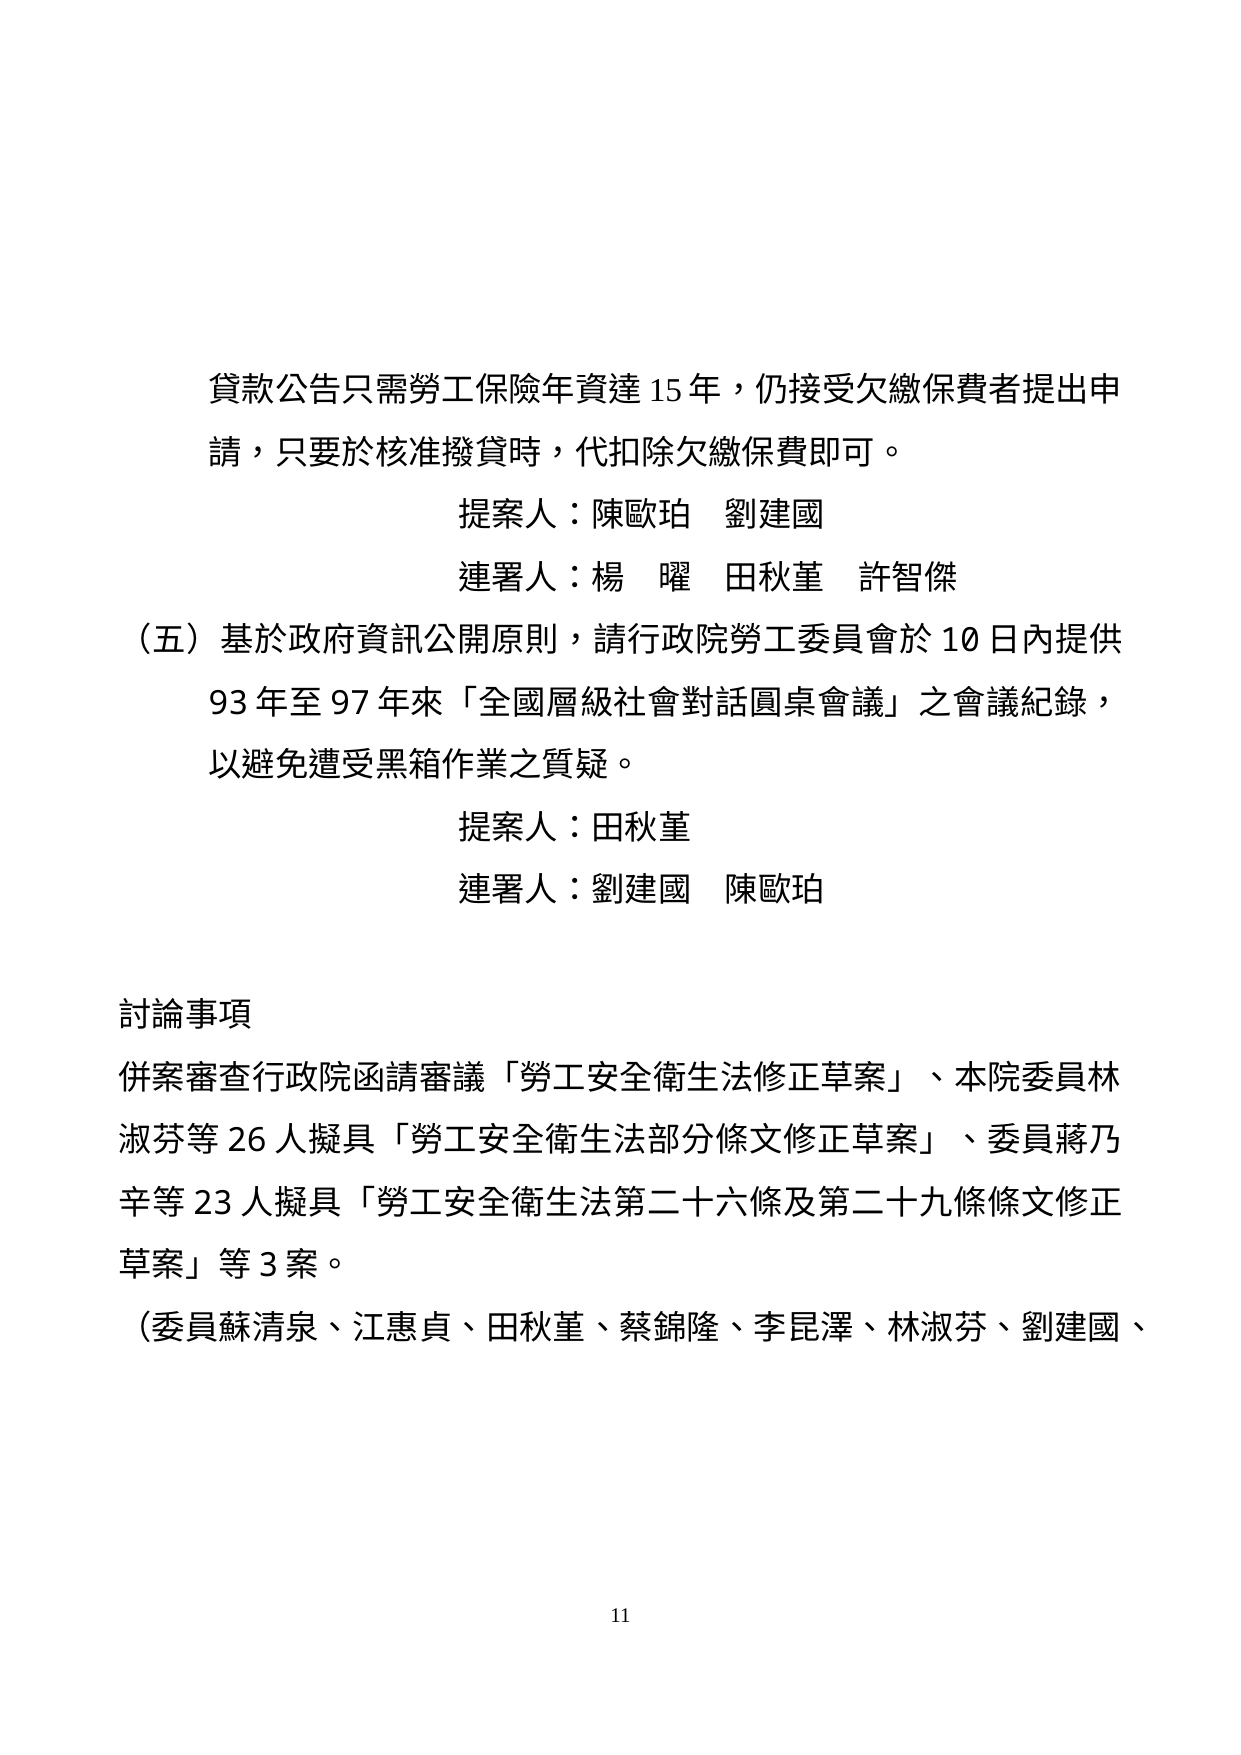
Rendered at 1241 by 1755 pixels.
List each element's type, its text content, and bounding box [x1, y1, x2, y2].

text 提案人：田秋堇 [177, 783, 1122, 846]
text 併案審查行政院函請審議「勞工安全衛生法修正草案」、本院委員林淑芬等26人擬具「勞工安全衛生法部分條文修正草案」、委員蔣乃辛等23人擬具「勞工安全衛生法第二十六條及第二十九條條文修正草案」等3案。 [118, 1033, 1122, 1283]
text （委員蘇清泉、江惠貞、田秋堇、蔡錦隆、李昆澤、林淑芬、劉建國、及王育敏等8人提出質詢，均經行政院勞工委員會主任委員潘世偉等即席答復。） [118, 1283, 1122, 1346]
text 貸款公告只需勞工保險年資達15年，仍接受欠繳保費者提出申請，只要於核准撥貸時，代扣除欠繳保費即可。 [118, 346, 1122, 471]
text 連署人：楊 曜 田秋堇 許智傑 [177, 533, 1122, 596]
text 提案人：陳歐珀 劉建國 [177, 471, 1122, 533]
text （五）基於政府資訊公開原則，請行政院勞工委員會於10日內提供93年至97年來「全國層級社會對話圓桌會議」之會議紀錄，以避免遭受黑箱作業之質疑。 [118, 596, 1122, 783]
text 討論事項 [118, 971, 1122, 1033]
text 連署人：劉建國 陳歐珀 [177, 846, 1122, 908]
